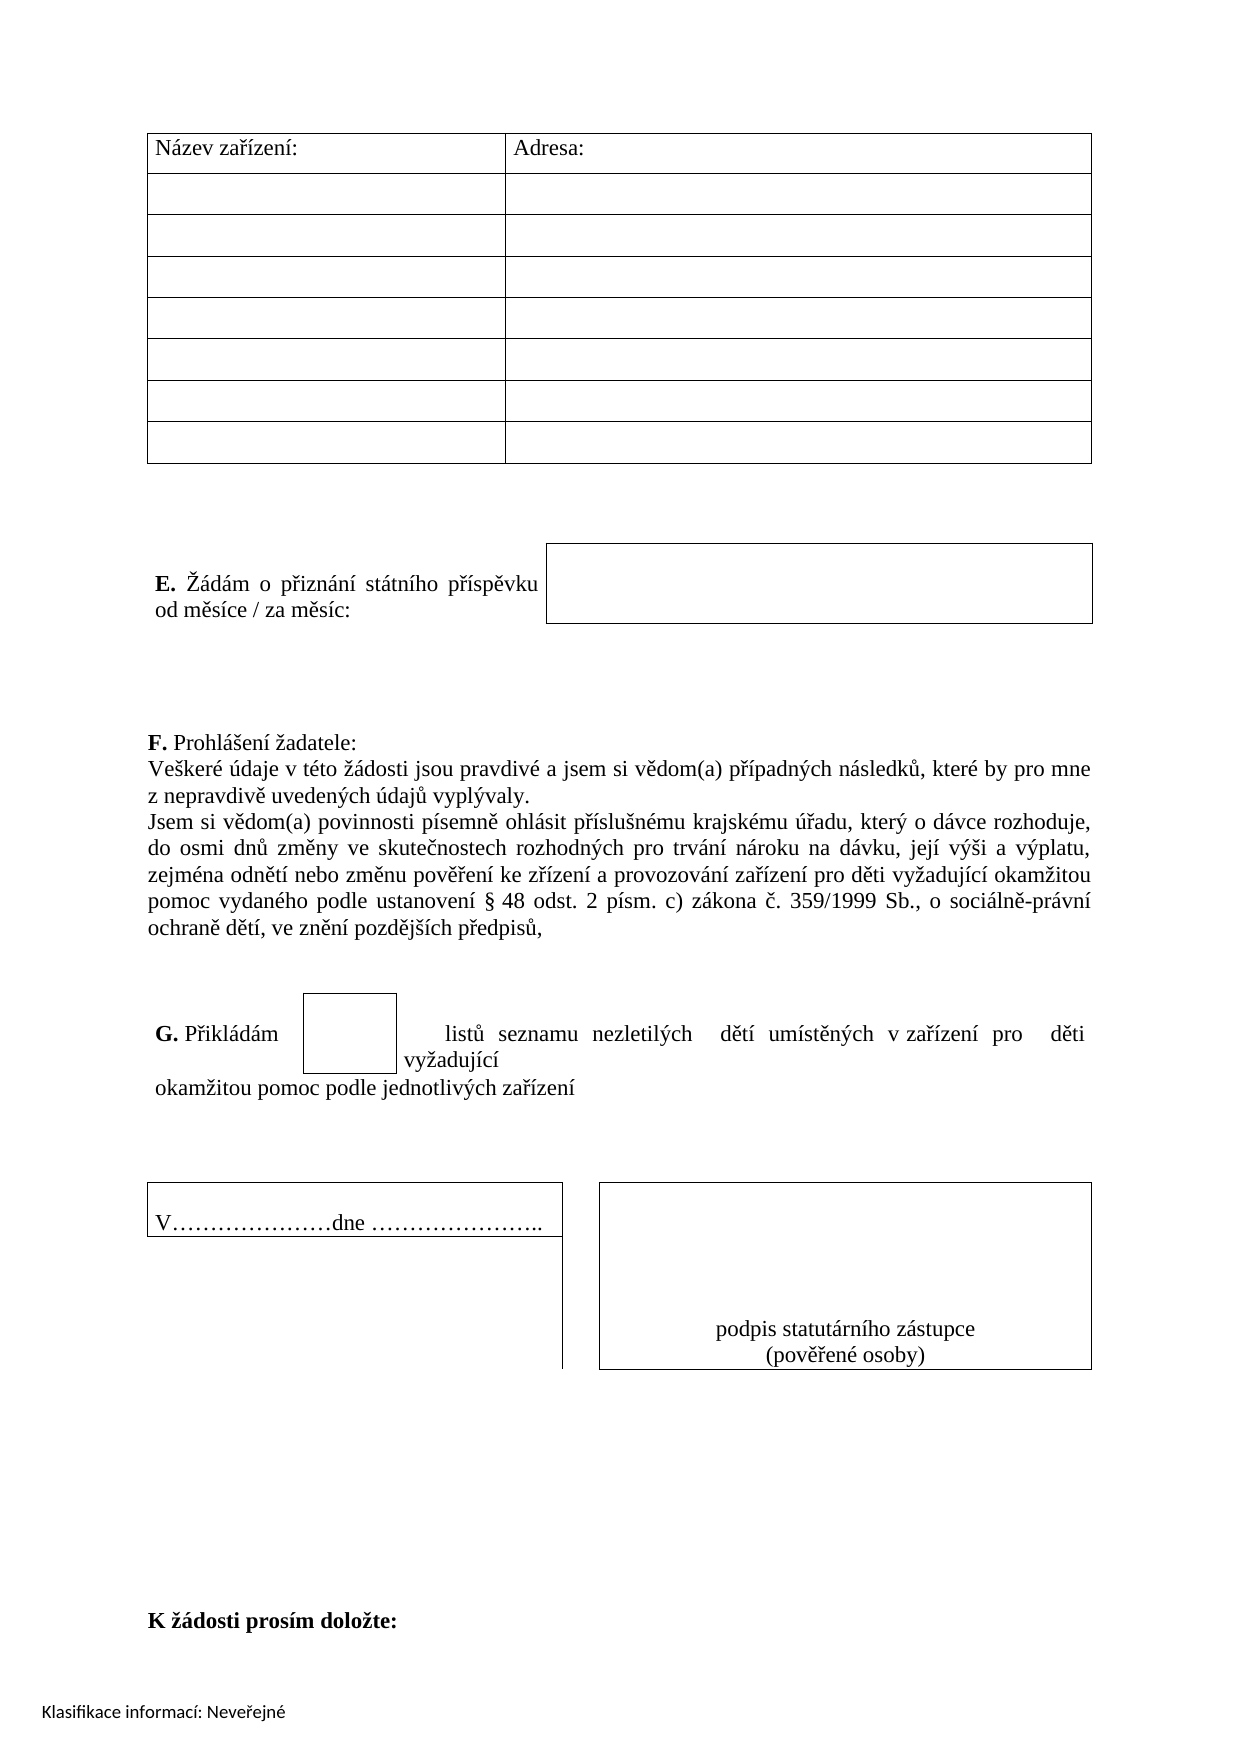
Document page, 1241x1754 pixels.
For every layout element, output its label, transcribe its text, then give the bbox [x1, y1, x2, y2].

table_header [563, 1182, 599, 1369]
table_cell [506, 422, 1091, 462]
table_header podpis statutárního zástupce (pověřené osoby) [600, 1183, 1091, 1369]
table_cell [506, 298, 1091, 338]
table_cell [506, 257, 1091, 297]
table_cell [148, 1237, 562, 1369]
table_header E. Žádám o přiznání státního příspěvku od měsíce / za měsíc: [148, 543, 546, 623]
table_cell [148, 422, 505, 462]
table_header G. Přikládám [148, 993, 303, 1073]
table_cell [506, 215, 1091, 256]
text Jsem si vědom(a) povinnosti písemně ohlásit příslušnému krajskému úřadu, který o dávce rozhoduje, do osmi dnů změny ve skutečnostech rozhodných pro trvání nároku na dávku, její výši a výplatu, zejména odnětí nebo změnu pověření ke zřízení a provozování zařízení pro děti vyžadující okamžitou pomoc vydaného podle ustanovení § 48 odst. 2 písm. c) zákona č. 359/1999 Sb., o sociálně-právní ochraně dětí, ve znění pozdějších předpisů, [148, 808, 1092, 940]
table_header listů seznamu nezletilých dětí umístěných v zařízení pro děti vyžadující [397, 993, 1092, 1073]
table_cell [148, 174, 505, 214]
table_header Název zařízení: [148, 134, 505, 173]
table_cell [506, 174, 1091, 214]
table_cell [148, 257, 505, 297]
table_header Adresa: [506, 134, 1091, 173]
text Veškeré údaje v této žádosti jsou pravdivé a jsem si vědom(a) případných následků, které by pro mne z nepravdivě uvedených údajů vyplývaly. [148, 755, 1092, 808]
table_cell [148, 381, 505, 421]
subtitle K žádosti prosím doložte: [148, 1607, 1092, 1633]
table_cell [148, 215, 505, 256]
table_cell okamžitou pomoc podle jednotlivých zařízení [148, 1073, 1092, 1129]
table_cell [506, 339, 1091, 380]
table_header [304, 994, 396, 1073]
table_header V…………………dne ………………….. [148, 1183, 562, 1236]
table_cell [148, 339, 505, 380]
subtitle F. Prohlášení žadatele: [148, 729, 1092, 755]
table_cell [506, 381, 1091, 421]
table_header [547, 544, 1092, 623]
table_cell [148, 298, 505, 338]
